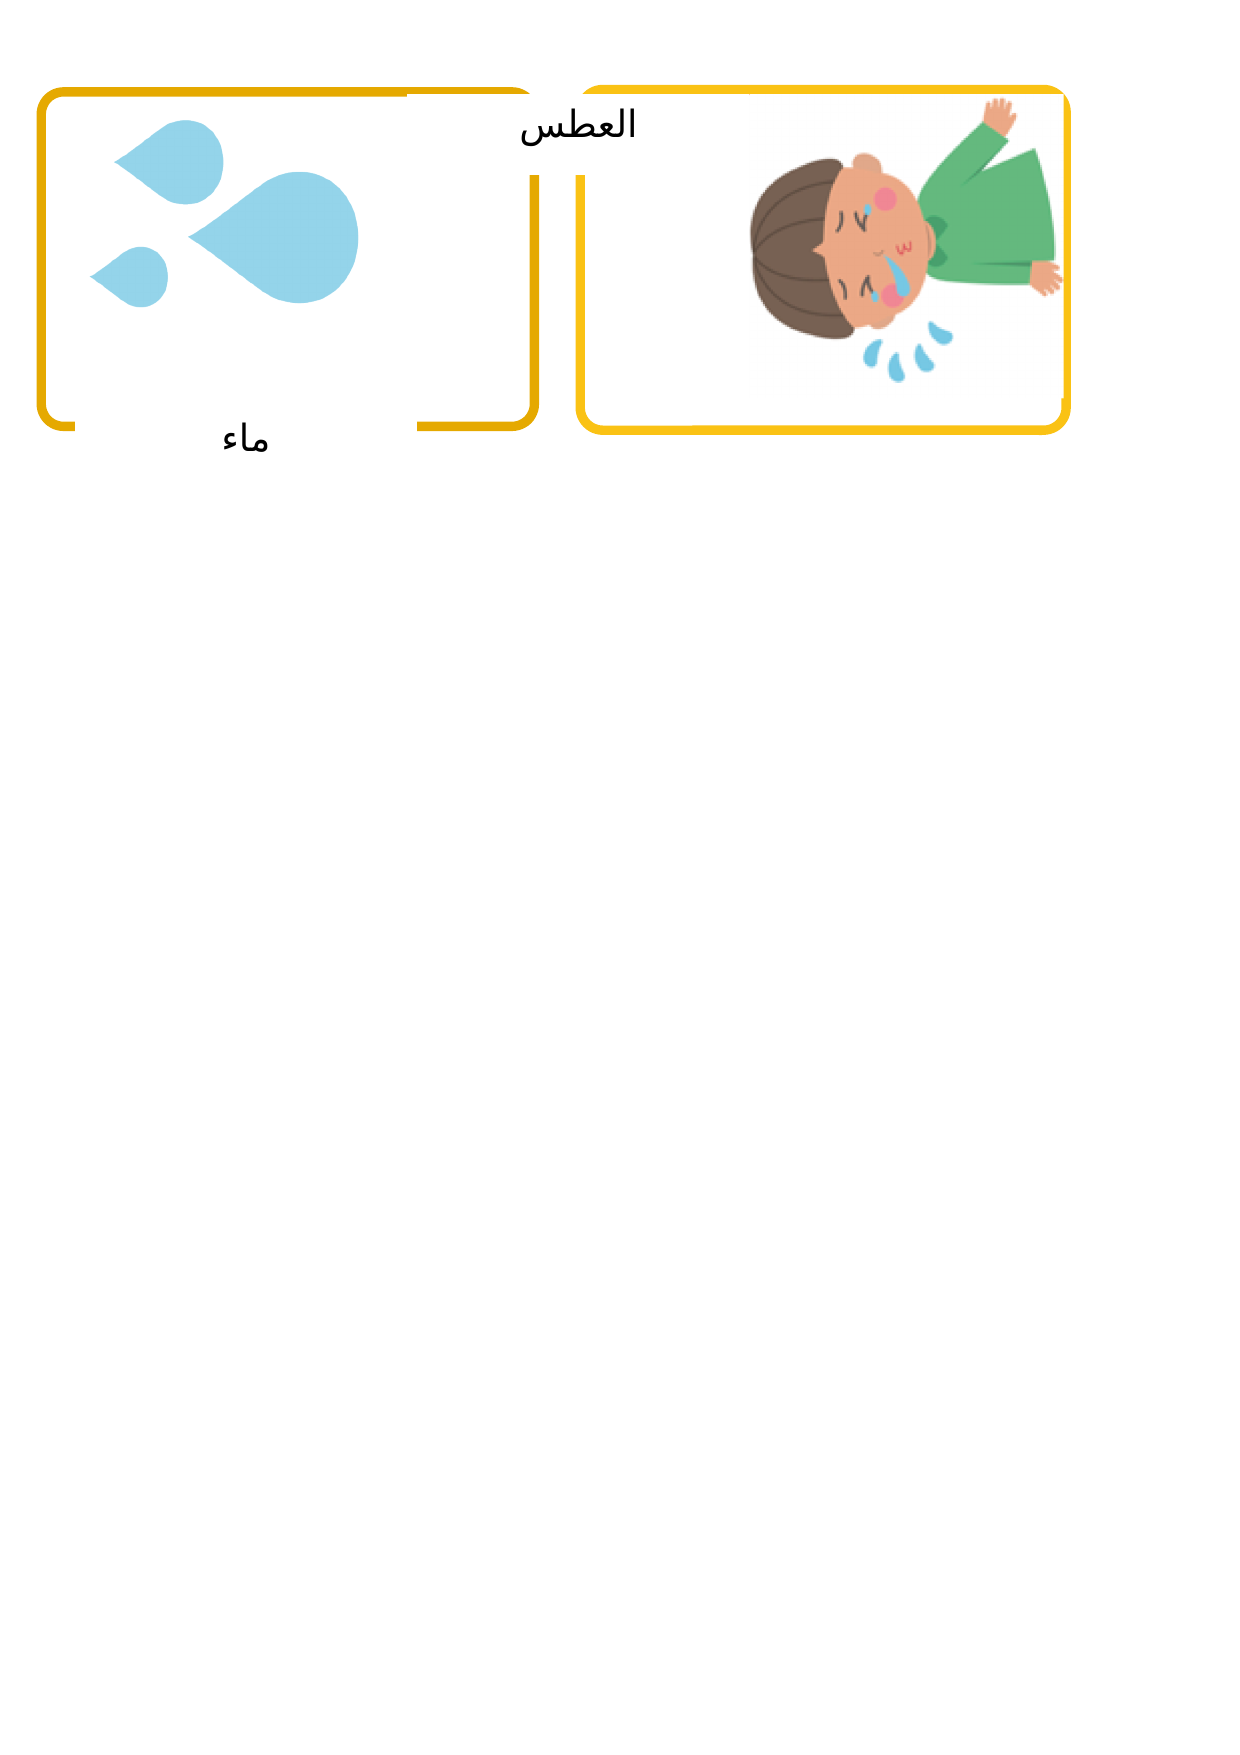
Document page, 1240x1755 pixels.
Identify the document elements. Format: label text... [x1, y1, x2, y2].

text ماء [90, 416, 402, 459]
text العطس [422, 102, 734, 145]
